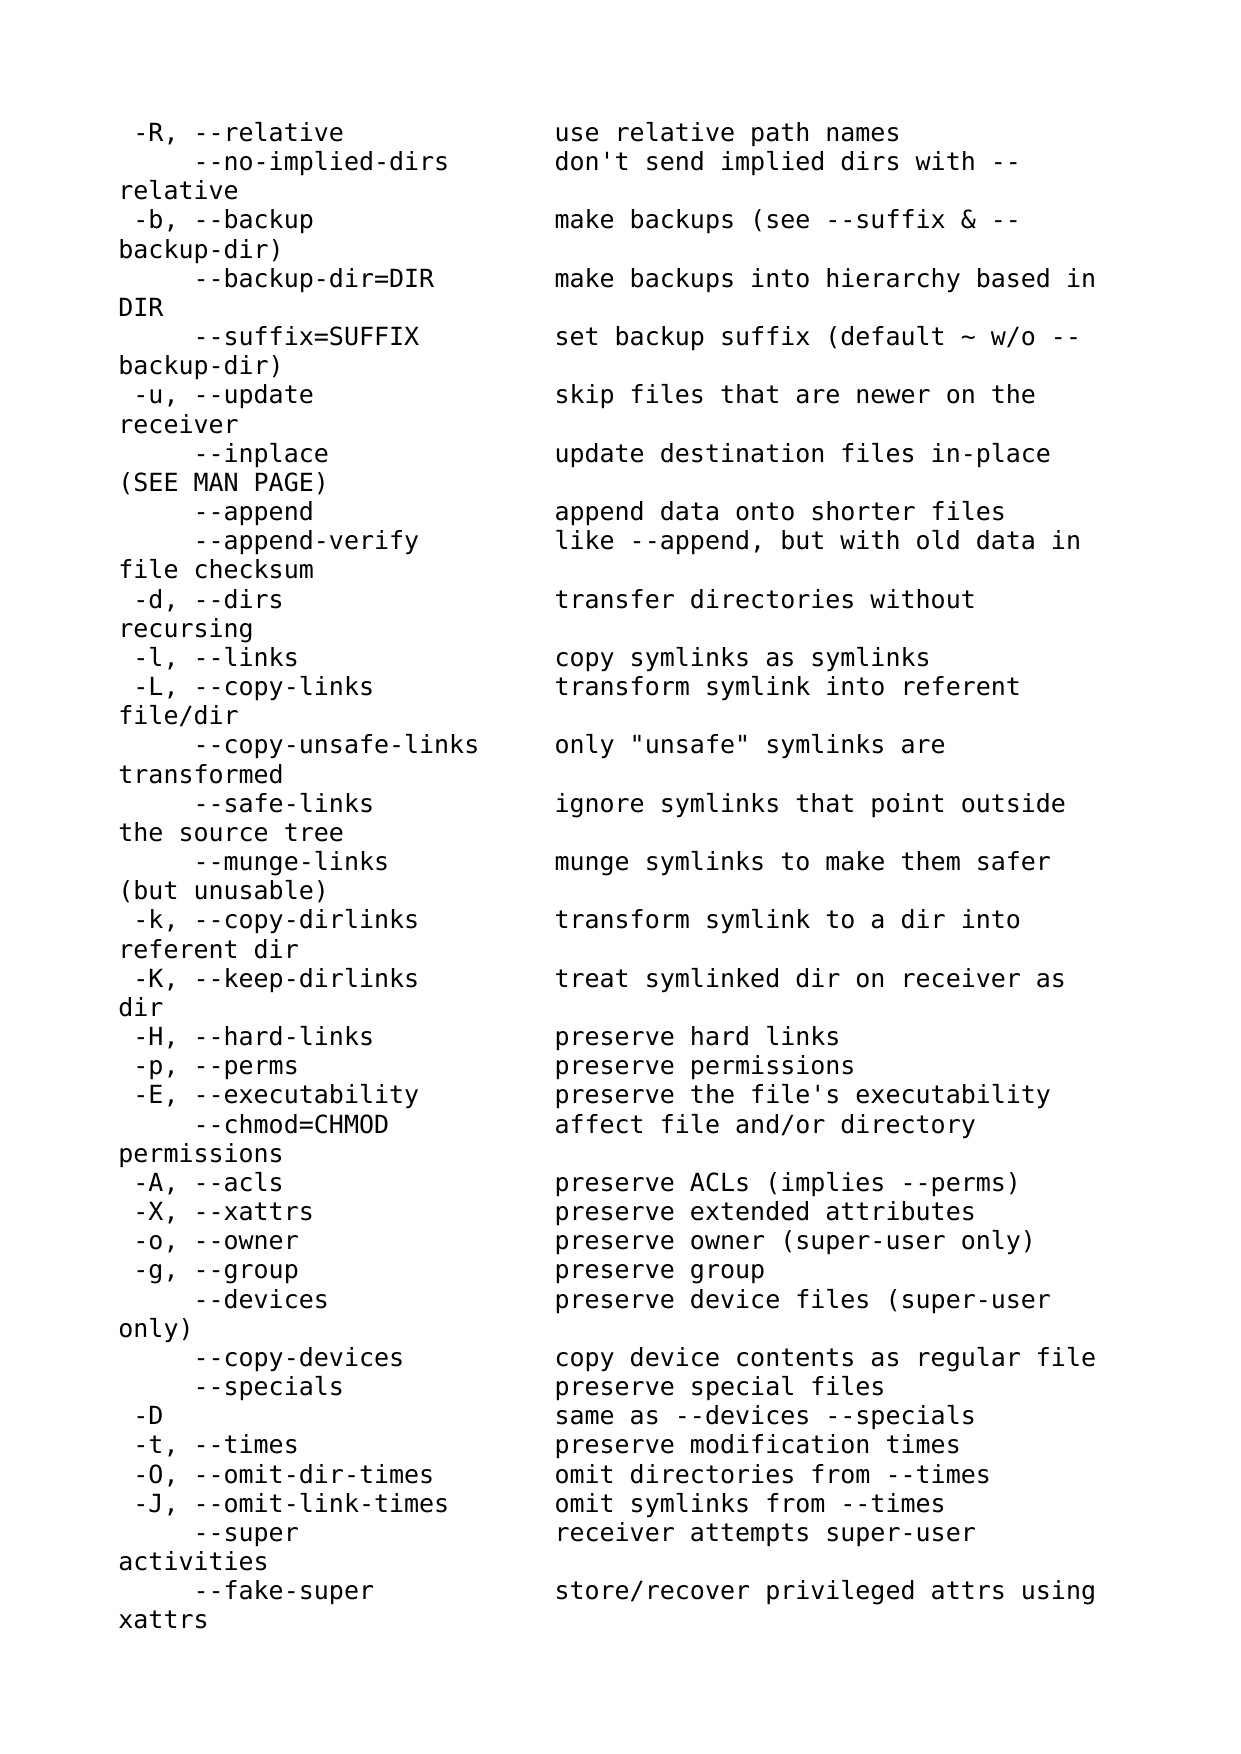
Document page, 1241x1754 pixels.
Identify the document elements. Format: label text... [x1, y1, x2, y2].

text -R, --relative use relative path names --no-implied-dirs don't send implied dirs with --relative -b, --backup make backups (see --suffix & --backup-dir) --backup-dir=DIR make backups into hierarchy based in DIR --suffix=SUFFIX set backup suffix (default ~ w/o --backup-dir) -u, --update skip files that are newer on the receiver --inplace update destination files in-place (SEE MAN PAGE) --append append data onto shorter files --append-verify like --append, but with old data in file checksum -d, --dirs transfer directories without recursing -l, --links copy symlinks as symlinks -L, --copy-links transform symlink into referent file/dir --copy-unsafe-links only "unsafe" symlinks are transformed --safe-links ignore symlinks that point outside the source tree --munge-links munge symlinks to make them safer (but unusable) -k, --copy-dirlinks transform symlink to a dir into referent dir -K, --keep-dirlinks treat symlinked dir on receiver as dir -H, --hard-links preserve hard links -p, --perms preserve permissions -E, --executability preserve the file's executability --chmod=CHMOD affect file and/or directory permissions -A, --acls preserve ACLs (implies --perms) -X, --xattrs preserve extended attributes -o, --owner preserve owner (super-user only) -g, --group preserve group --devices preserve device files (super-user only) --copy-devices copy device contents as regular file --specials preserve special files -D same as --devices --specials -t, --times preserve modification times -O, --omit-dir-times omit directories from --times -J, --omit-link-times omit symlinks from --times --super receiver attempts super-user activities --fake-super store/recover privileged attrs using xattrs [118, 118, 1122, 1635]
